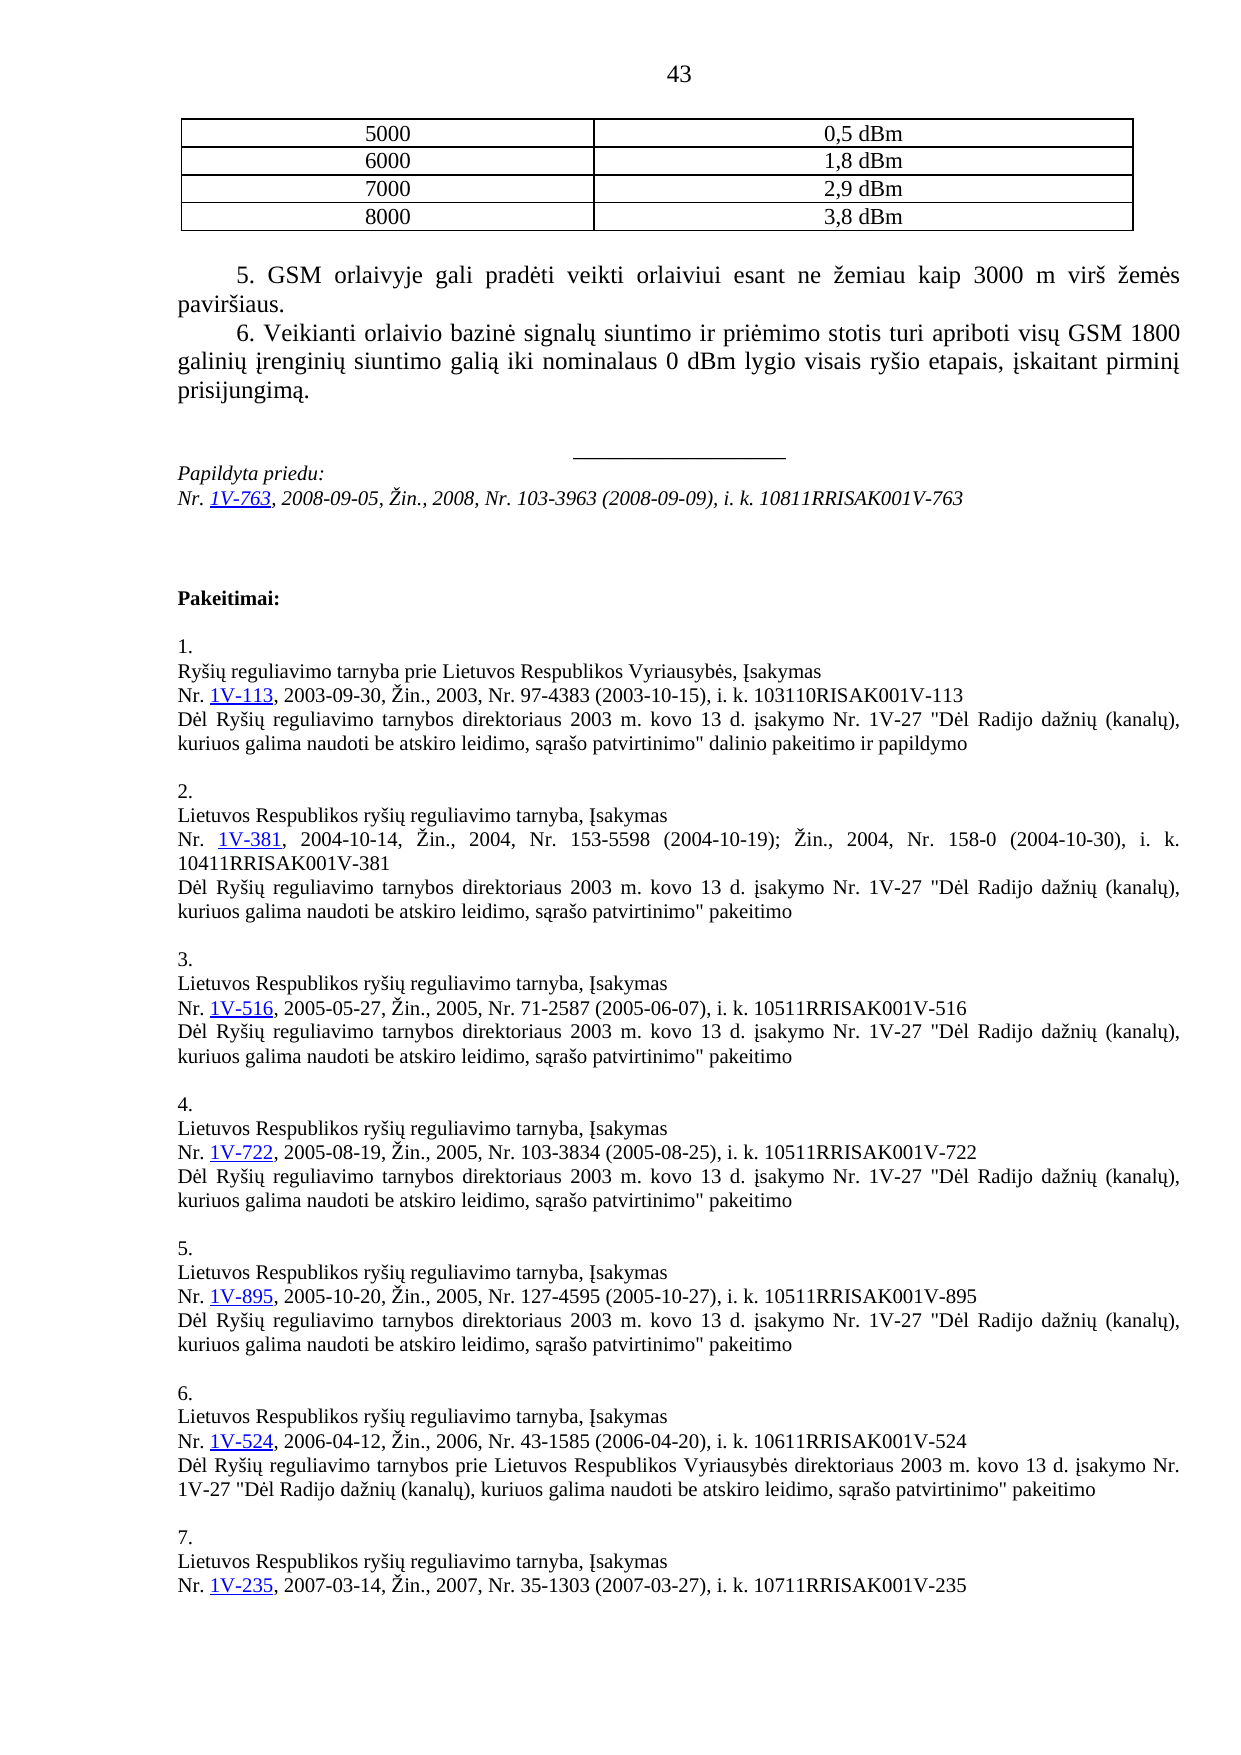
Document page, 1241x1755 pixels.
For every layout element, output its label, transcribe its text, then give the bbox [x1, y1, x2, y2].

text Nr. 1V-763, 2008-09-05, Žin., 2008, Nr. 103-3963 (2008-09-09), i. k. 10811RRISAK001V-763 [177, 485, 1181, 509]
text Dėl Ryšių reguliavimo tarnybos prie Lietuvos Respublikos Vyriausybės direktoriaus 2003 m. kovo 13 d. įsakymo Nr. 1V-27 "Dėl Radijo dažnių (kanalų), kuriuos galima naudoti be atskiro leidimo, sąrašo patvirtinimo" pakeitimo [177, 1453, 1181, 1501]
text Dėl Ryšių reguliavimo tarnybos direktoriaus 2003 m. kovo 13 d. įsakymo Nr. 1V-27 "Dėl Radijo dažnių (kanalų), kuriuos galima naudoti be atskiro leidimo, sąrašo patvirtinimo" pakeitimo [177, 1164, 1181, 1212]
table_cell 1,8 dBm [595, 148, 1132, 174]
text Dėl Ryšių reguliavimo tarnybos direktoriaus 2003 m. kovo 13 d. įsakymo Nr. 1V-27 "Dėl Radijo dažnių (kanalų), kuriuos galima naudoti be atskiro leidimo, sąrašo patvirtinimo" pakeitimo [177, 1308, 1181, 1356]
text Pakeitimai: [177, 586, 1181, 610]
text Nr. 1V-524, 2006-04-12, Žin., 2006, Nr. 43-1585 (2006-04-20), i. k. 10611RRISAK001V-524 [177, 1428, 1181, 1453]
text Lietuvos Respublikos ryšių reguliavimo tarnyba, Įsakymas [177, 1404, 1181, 1428]
text 6. Veikianti orlaivio bazinė signalų siuntimo ir priėmimo stotis turi apriboti visų GSM 1800 galinių įrenginių siuntimo galią iki nominalaus 0 dBm lygio visais ryšio etapais, įskaitant pirminį prisijungimą. [177, 318, 1181, 404]
text Lietuvos Respublikos ryšių reguliavimo tarnyba, Įsakymas [177, 1549, 1181, 1573]
text Dėl Ryšių reguliavimo tarnybos direktoriaus 2003 m. kovo 13 d. įsakymo Nr. 1V-27 "Dėl Radijo dažnių (kanalų), kuriuos galima naudoti be atskiro leidimo, sąrašo patvirtinimo" dalinio pakeitimo ir papildymo [177, 707, 1181, 755]
text 1. [177, 634, 1181, 658]
text 6. [177, 1380, 1181, 1404]
table_cell 6000 [182, 148, 593, 174]
text Lietuvos Respublikos ryšių reguliavimo tarnyba, Įsakymas [177, 803, 1181, 827]
text Nr. 1V-381, 2004-10-14, Žin., 2004, Nr. 153-5598 (2004-10-19); Žin., 2004, Nr. 158-0 (2004-10-30), i. k. 10411RRISAK001V-381 [177, 827, 1181, 875]
text Dėl Ryšių reguliavimo tarnybos direktoriaus 2003 m. kovo 13 d. įsakymo Nr. 1V-27 "Dėl Radijo dažnių (kanalų), kuriuos galima naudoti be atskiro leidimo, sąrašo patvirtinimo" pakeitimo [177, 875, 1181, 923]
table_cell 3,8 dBm [595, 203, 1132, 230]
text 7. [177, 1525, 1181, 1549]
text 4. [177, 1092, 1181, 1116]
table_cell 2,9 dBm [595, 176, 1132, 202]
text Nr. 1V-722, 2005-08-19, Žin., 2005, Nr. 103-3834 (2005-08-25), i. k. 10511RRISAK001V-722 [177, 1140, 1181, 1164]
text Nr. 1V-113, 2003-09-30, Žin., 2003, Nr. 97-4383 (2003-10-15), i. k. 103110RISAK001V-113 [177, 683, 1181, 707]
text 3. [177, 947, 1181, 971]
text 5. GSM orlaivyje gali pradėti veikti orlaiviui esant ne žemiau kaip 3000 m virš žemės paviršiaus. [177, 260, 1181, 318]
text 5. [177, 1236, 1181, 1260]
table_cell 0,5 dBm [595, 120, 1132, 146]
text 2. [177, 779, 1181, 803]
text Papildyta priedu: [177, 461, 1181, 485]
text Nr. 1V-895, 2005-10-20, Žin., 2005, Nr. 127-4595 (2005-10-27), i. k. 10511RRISAK001V-895 [177, 1284, 1181, 1308]
table_cell 5000 [182, 120, 593, 146]
text Ryšių reguliavimo tarnyba prie Lietuvos Respublikos Vyriausybės, Įsakymas [177, 658, 1181, 683]
text Lietuvos Respublikos ryšių reguliavimo tarnyba, Įsakymas [177, 1260, 1181, 1284]
text Nr. 1V-516, 2005-05-27, Žin., 2005, Nr. 71-2587 (2005-06-07), i. k. 10511RRISAK001V-516 [177, 995, 1181, 1019]
table_cell 7000 [182, 176, 593, 202]
text Dėl Ryšių reguliavimo tarnybos direktoriaus 2003 m. kovo 13 d. įsakymo Nr. 1V-27 "Dėl Radijo dažnių (kanalų), kuriuos galima naudoti be atskiro leidimo, sąrašo patvirtinimo" pakeitimo [177, 1019, 1181, 1068]
text Lietuvos Respublikos ryšių reguliavimo tarnyba, Įsakymas [177, 971, 1181, 995]
table_cell 8000 [182, 203, 593, 230]
text Nr. 1V-235, 2007-03-14, Žin., 2007, Nr. 35-1303 (2007-03-27), i. k. 10711RRISAK001V-235 [177, 1573, 1181, 1597]
text _________________ [177, 433, 1181, 461]
text Lietuvos Respublikos ryšių reguliavimo tarnyba, Įsakymas [177, 1116, 1181, 1140]
